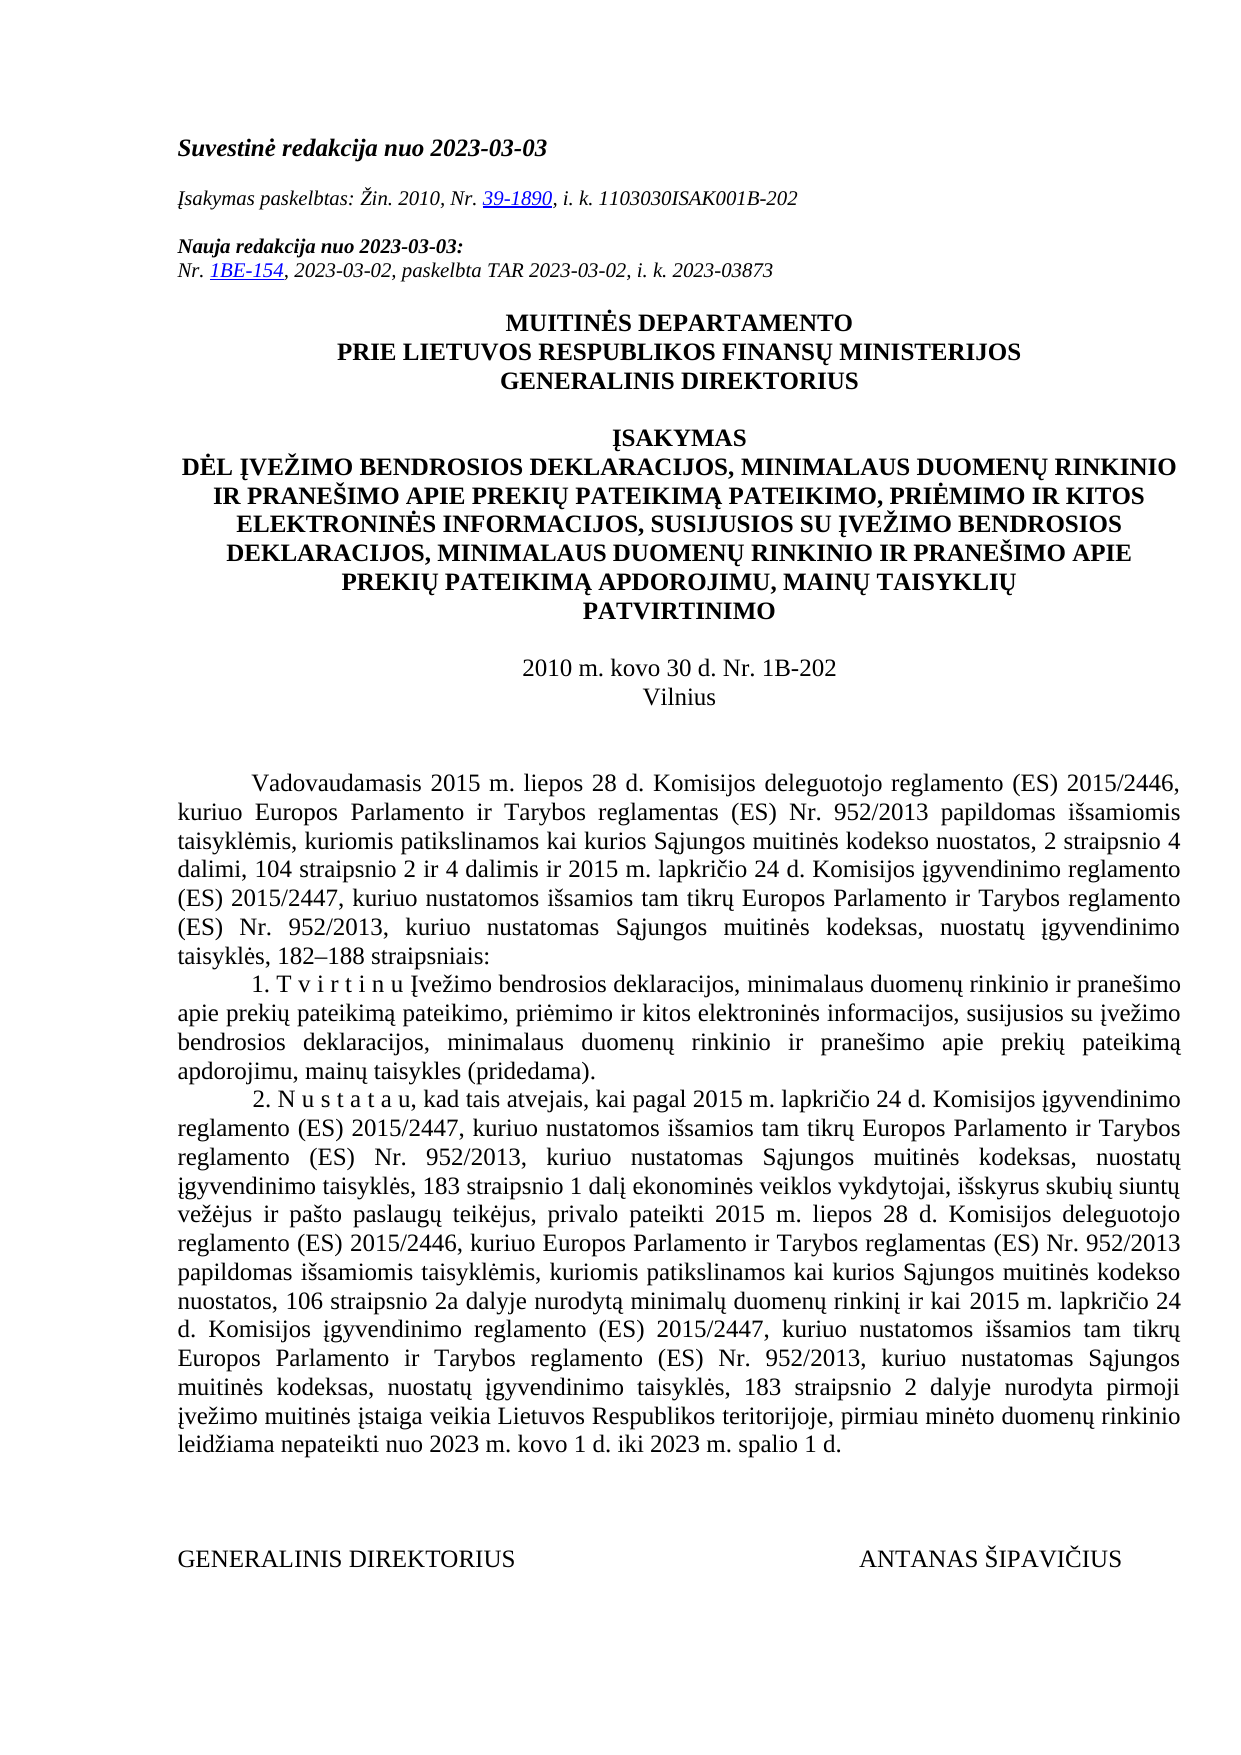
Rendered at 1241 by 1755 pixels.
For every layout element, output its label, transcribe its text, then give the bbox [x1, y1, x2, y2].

text Vilnius [177, 682, 1181, 711]
text Įsakymas paskelbtas: Žin. 2010, Nr. 39-1890, i. k. 1103030ISAK001B-202 [177, 186, 1181, 210]
text Vadovaudamasis 2015 m. liepos 28 d. Komisijos deleguotojo reglamento (ES) 2015/2446, kuriuo Europos Parlamento ir Tarybos reglamentas (ES) Nr. 952/2013 papildomas išsamiomis taisyklėmis, kuriomis patikslinamos kai kurios Sąjungos muitinės kodekso nuostatos, 2 straipsnio 4 dalimi, 104 straipsnio 2 ir 4 dalimis ir 2015 m. lapkričio 24 d. Komisijos įgyvendinimo reglamento (ES) 2015/2447, kuriuo nustatomos išsamios tam tikrų Europos Parlamento ir Tarybos reglamento (ES) Nr. 952/2013, kuriuo nustatomas Sąjungos muitinės kodeksas, nuostatų įgyvendinimo taisyklės, 182–188 straipsniais: [177, 768, 1181, 969]
text Generalinis direktorius Antanas Šipavičius [177, 1544, 1181, 1573]
text 2. N u s t a t a u, kad tais atvejais, kai pagal 2015 m. lapkričio 24 d. Komisijos įgyvendinimo reglamento (ES) 2015/2447, kuriuo nustatomos išsamios tam tikrų Europos Parlamento ir Tarybos reglamento (ES) Nr. 952/2013, kuriuo nustatomas Sąjungos muitinės kodeksas, nuostatų įgyvendinimo taisyklės, 183 straipsnio 1 dalį ekonominės veiklos vykdytojai, išskyrus skubių siuntų vežėjus ir pašto paslaugų teikėjus, privalo pateikti 2015 m. liepos 28 d. Komisijos deleguotojo reglamento (ES) 2015/2446, kuriuo Europos Parlamento ir Tarybos reglamentas (ES) Nr. 952/2013 papildomas išsamiomis taisyklėmis, kuriomis patikslinamos kai kurios Sąjungos muitinės kodekso nuostatos, 106 straipsnio 2a dalyje nurodytą minimalų duomenų rinkinį ir kai 2015 m. lapkričio 24 d. Komisijos įgyvendinimo reglamento (ES) 2015/2447, kuriuo nustatomos išsamios tam tikrų Europos Parlamento ir Tarybos reglamento (ES) Nr. 952/2013, kuriuo nustatomas Sąjungos muitinės kodeksas, nuostatų įgyvendinimo taisyklės, 183 straipsnio 2 dalyje nurodyta pirmoji įvežimo muitinės įstaiga veikia Lietuvos Respublikos teritorijoje, pirmiau minėto duomenų rinkinio leidžiama nepateikti nuo 2023 m. kovo 1 d. iki 2023 m. spalio 1 d. [177, 1084, 1181, 1458]
text 1. T v i r t i n u Įvežimo bendrosios deklaracijos, minimalaus duomenų rinkinio ir pranešimo apie prekių pateikimą pateikimo, priėmimo ir kitos elektroninės informacijos, susijusios su įvežimo bendrosios deklaracijos, minimalaus duomenų rinkinio ir pranešimo apie prekių pateikimą apdorojimu, mainų taisykles (pridedama). [177, 969, 1181, 1084]
text Nr. 1BE-154, 2023-03-02, paskelbta TAR 2023-03-02, i. k. 2023-03873 [177, 258, 1181, 282]
text Nauja redakcija nuo 2023-03-03: [177, 234, 1181, 258]
text PATVIRTINIMO [177, 596, 1181, 624]
text Suvestinė redakcija nuo 2023-03-03 [177, 133, 1181, 162]
text PRIE LIETUVOS RESPUBLIKOS FINANSŲ MINISTERIJOS [177, 337, 1181, 366]
text 2010 m. kovo 30 d. Nr. 1B-202 [177, 653, 1181, 682]
text GENERALINIS DIREKTORIUS [177, 366, 1181, 394]
text DĖL ĮVEŽIMO BENDROSIOS DEKLARACIJOS, MINIMALAUS DUOMENŲ RINKINIO IR PRANEŠIMO APIE PREKIŲ PATEIKIMĄ PATEIKIMO, PRIĖMIMO IR KITOS ELEKTRONINĖS INFORMACIJOS, SUSIJUSIOS SU ĮVEŽIMO BENDROSIOS DEKLARACIJOS, MINIMALAUS DUOMENŲ RINKINIO IR PRANEŠIMO APIE PREKIŲ PATEIKIMĄ APDOROJIMU, MAINŲ TAISYKLIŲ [177, 452, 1181, 596]
text ĮSAKYMAS [177, 423, 1181, 452]
text MUITINĖS DEPARTAMENTO [177, 308, 1181, 337]
